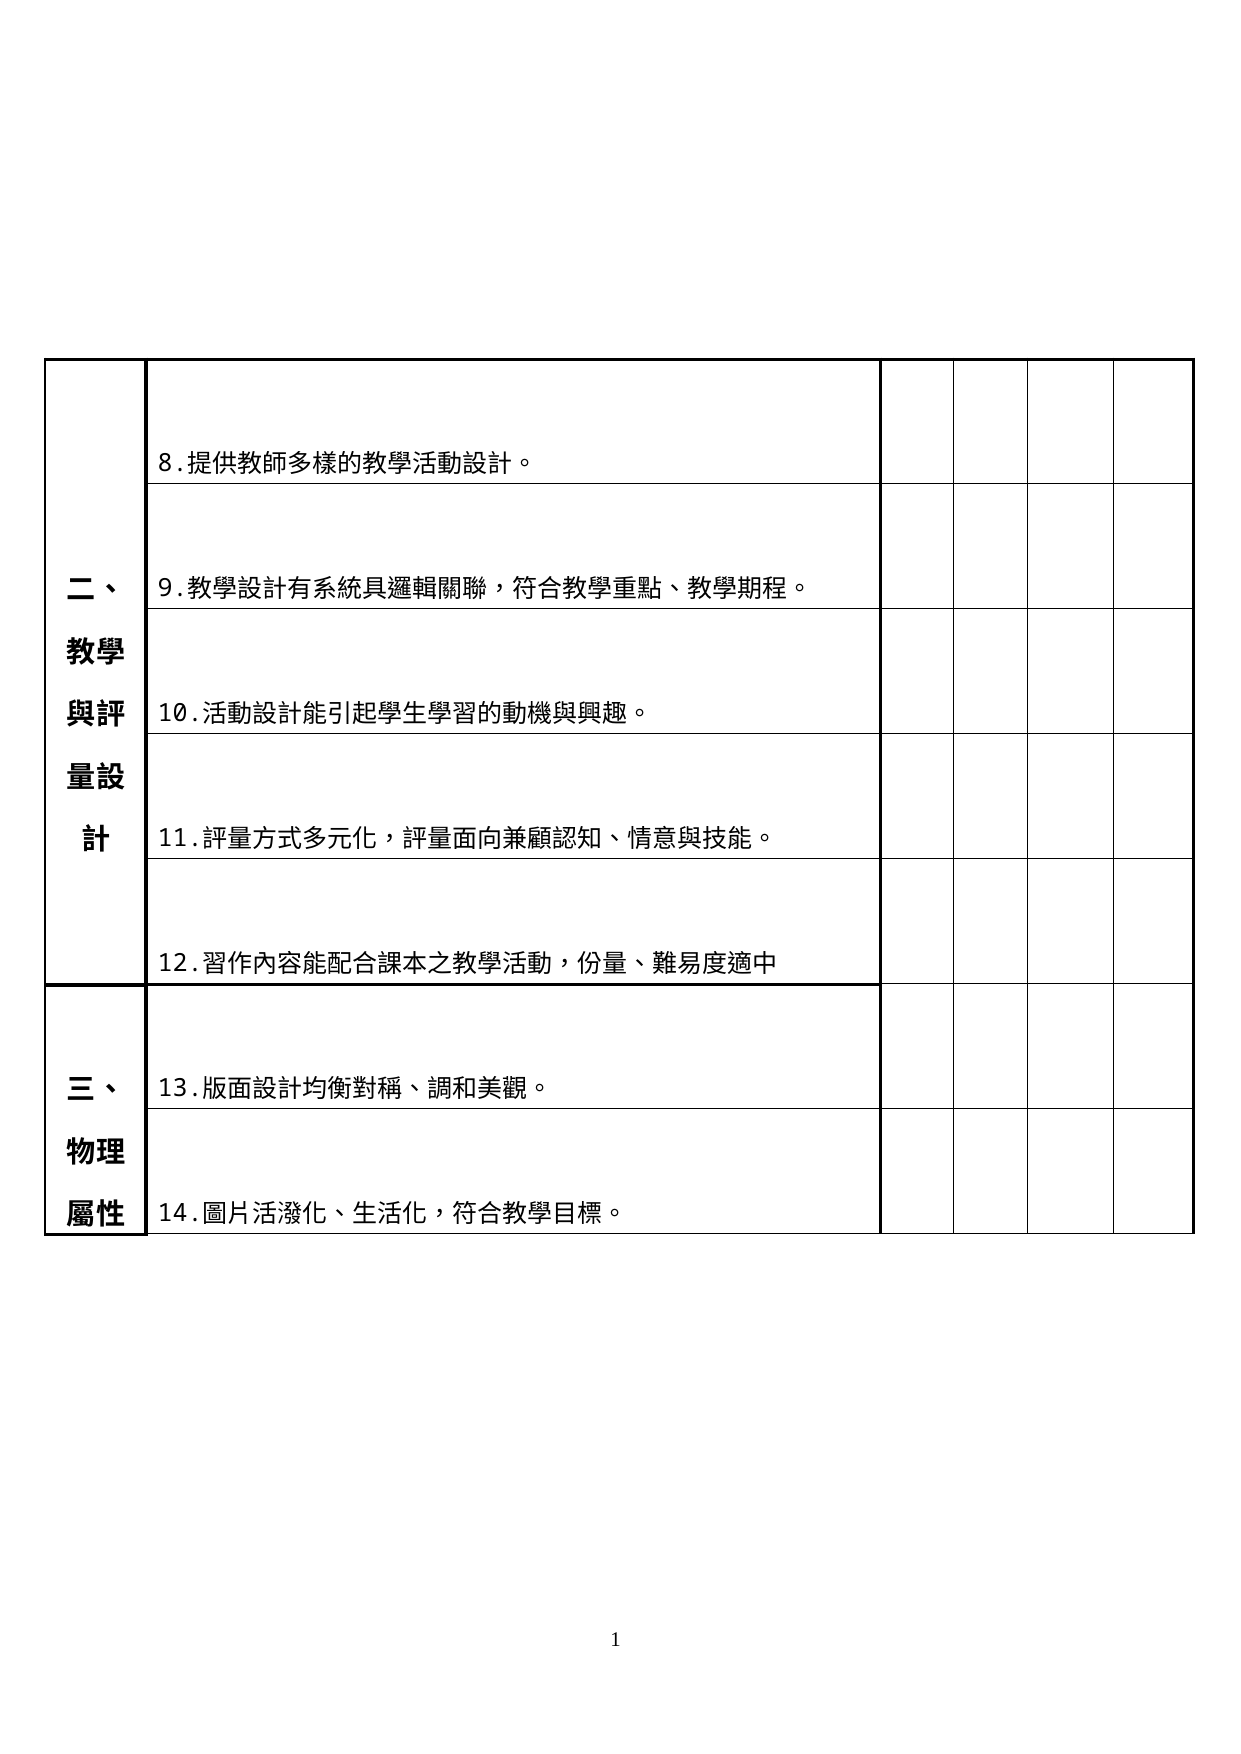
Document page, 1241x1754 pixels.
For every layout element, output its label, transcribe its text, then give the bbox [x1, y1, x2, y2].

table_cell [882, 361, 953, 483]
table_cell [1028, 609, 1113, 733]
table_cell [882, 609, 953, 733]
table_cell [1028, 361, 1113, 483]
table_cell [1028, 984, 1113, 1108]
table_cell [1028, 859, 1113, 983]
table_cell [954, 484, 1027, 608]
table_cell [1114, 609, 1192, 733]
table_cell [954, 609, 1027, 733]
table_cell [1114, 734, 1192, 858]
table_cell [882, 984, 953, 1108]
table_cell [954, 734, 1027, 858]
table_cell 8.提供教師多樣的教學活動設計。 [148, 361, 879, 483]
table_cell [882, 1109, 953, 1233]
table_cell 三、物理屬性 [46, 987, 144, 1233]
table_cell 二、教學與評量設計 [46, 361, 144, 983]
table_cell [882, 734, 953, 858]
table_cell [1028, 1109, 1113, 1233]
table_cell [1114, 1109, 1192, 1233]
table_cell [954, 984, 1027, 1108]
table_cell [954, 361, 1027, 483]
table_cell [882, 484, 953, 608]
table_cell 11.評量方式多元化，評量面向兼顧認知、情意與技能。 [148, 734, 879, 858]
table_cell [882, 859, 953, 983]
table_cell [1114, 361, 1192, 483]
table_cell [954, 1109, 1027, 1233]
table_cell [1114, 484, 1192, 608]
table_cell 12.習作內容能配合課本之教學活動，份量、難易度適中 [148, 859, 879, 983]
table_cell 13.版面設計均衡對稱、調和美觀。 [148, 986, 879, 1108]
table_cell 14.圖片活潑化、生活化，符合教學目標。 [148, 1109, 879, 1233]
table_cell [1028, 484, 1113, 608]
table_cell 10.活動設計能引起學生學習的動機與興趣。 [148, 609, 879, 733]
table_cell [1114, 859, 1192, 983]
table_cell [954, 859, 1027, 983]
table_cell 9.教學設計有系統具邏輯關聯，符合教學重點、教學期程。 [148, 484, 879, 608]
table_cell [1114, 984, 1192, 1108]
table_cell [1028, 734, 1113, 858]
